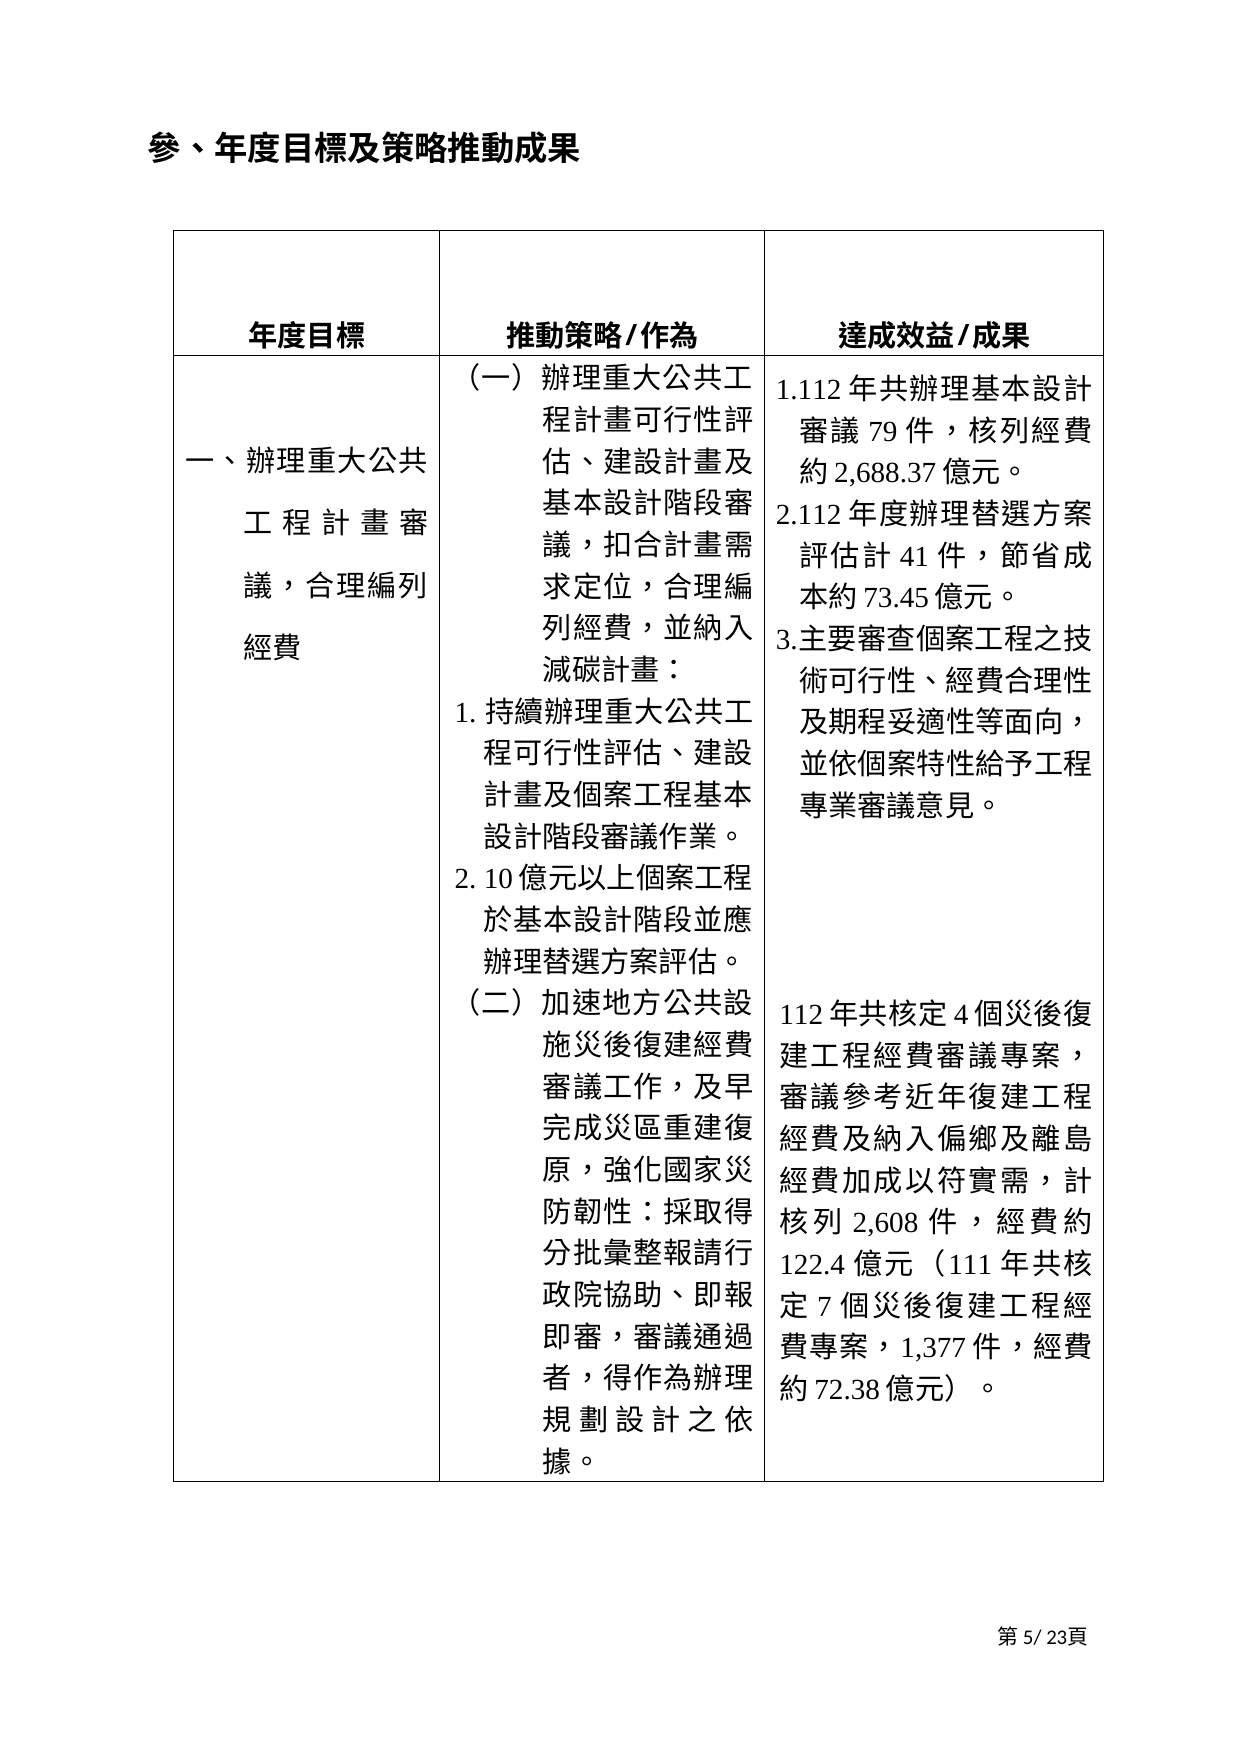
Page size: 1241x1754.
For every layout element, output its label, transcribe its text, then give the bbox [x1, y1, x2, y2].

table_header 年度目標 [174, 231, 439, 354]
table_cell 1.112年共辦理基本設計審議79件，核列經費約2,688.37億元。 2.112年度辦理替選方案評估計41件，節省成本約73.45億元。 3.主要審查個案工程之技術可行性、經費合理性及期程妥適性等面向，並依個案特性給予工程專業審議意見。 112年共核定4個災後復建工程經費審議專案，審議參考近年復建工程經費及納入偏鄉及離島經費加成以符實需，計核列2,608件，經費約122.4億元（111年共核定7個災後復建工程經費專案，1,377件，經費約72.38億元）。 [765, 356, 1103, 1481]
title 參、年度目標及策略推動成果 [148, 104, 1092, 167]
table_cell 一、辦理重大公共工程計畫審議，合理編列經費 [174, 356, 439, 1481]
table_cell （一）辦理重大公共工程計畫可行性評估、建設計畫及基本設計階段審議，扣合計畫需求定位，合理編列經費，並納入減碳計畫： 1. 持續辦理重大公共工程可行性評估、建設計畫及個案工程基本設計階段審議作業。 2. 10億元以上個案工程於基本設計階段並應辦理替選方案評估。 （二）加速地方公共設施災後復建經費審議工作，及早完成災區重建復原，強化國家災防韌性：採取得分批彙整報請行政院協助、即報即審，審議通過者，得作為辦理規劃設計之依據。 [440, 356, 764, 1481]
table_header 推動策略/作為 [440, 231, 764, 354]
table_header 達成效益/成果 [765, 231, 1103, 354]
